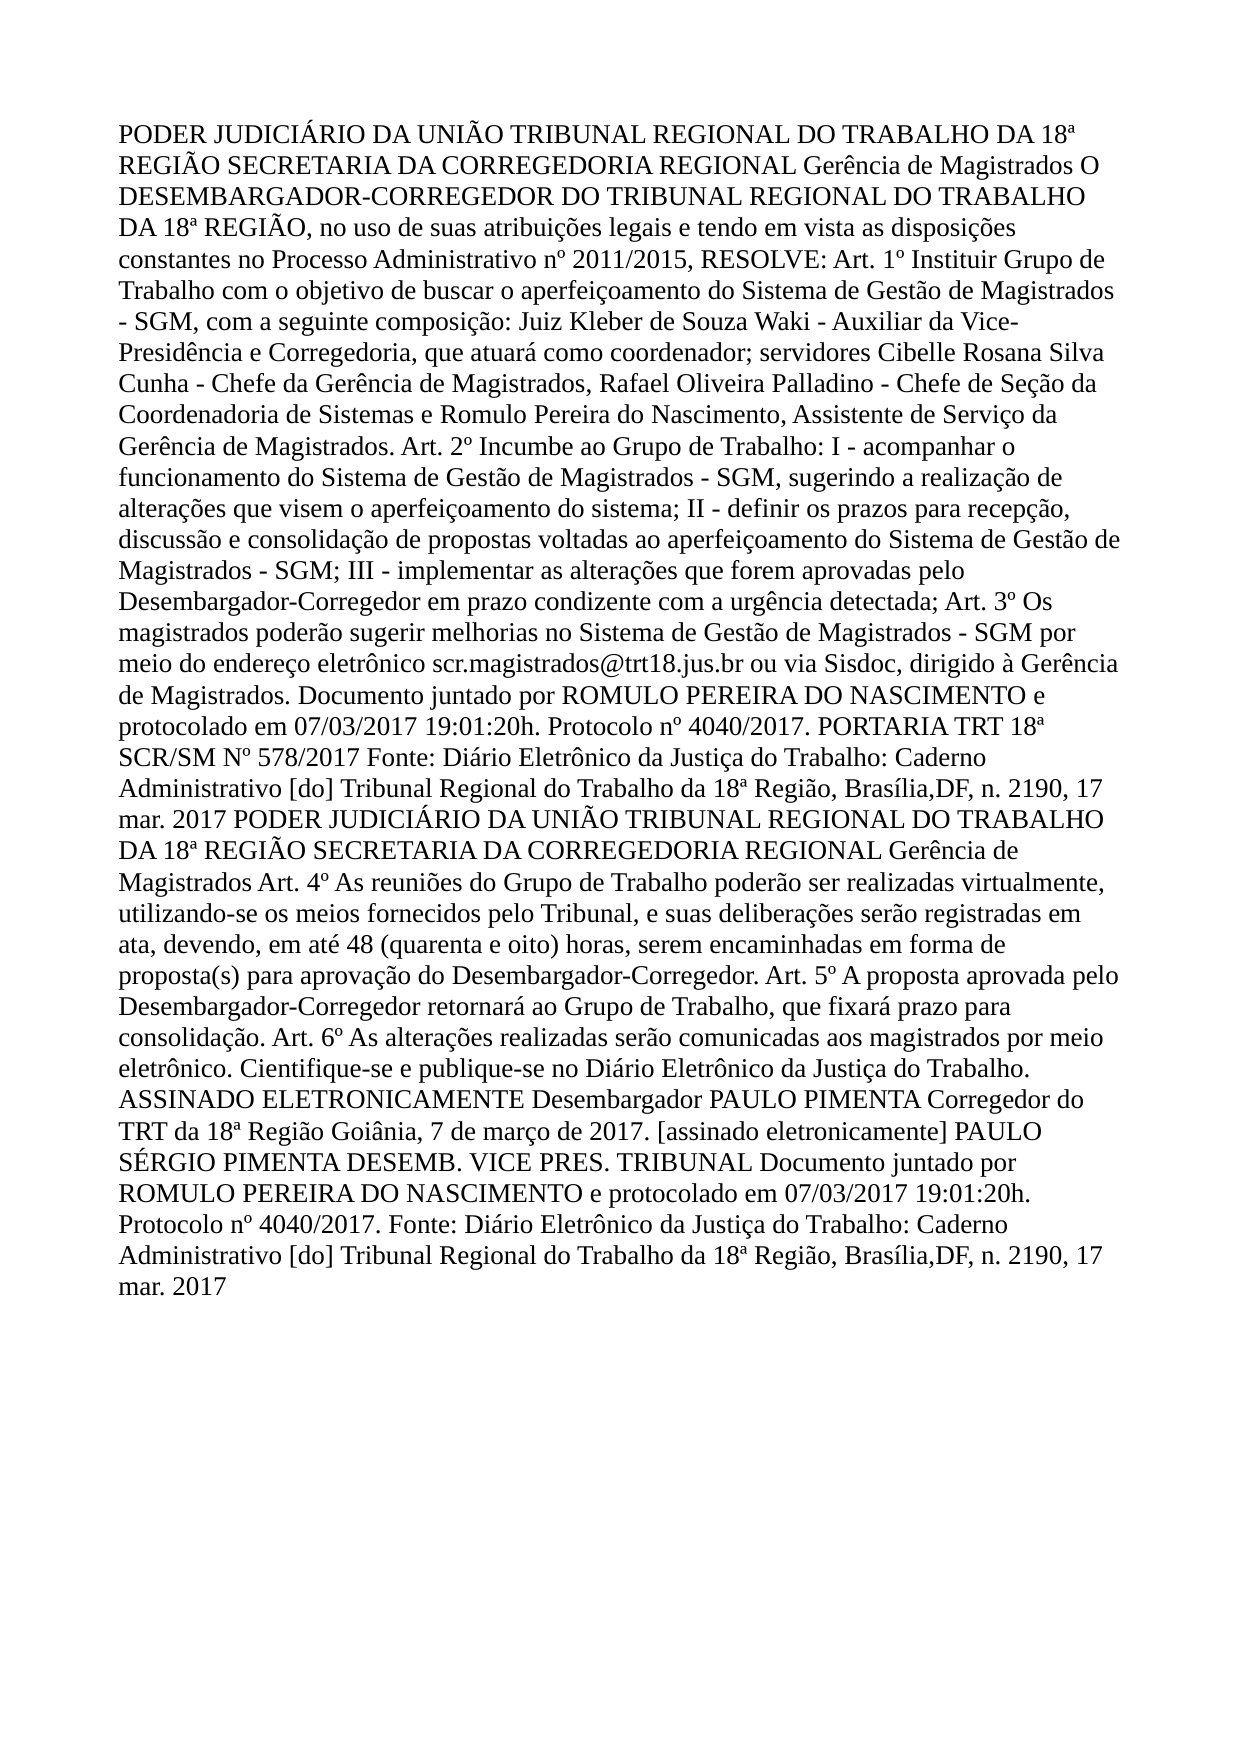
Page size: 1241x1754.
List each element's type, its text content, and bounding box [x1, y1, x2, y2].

text PODER JUDICIÁRIO DA UNIÃO TRIBUNAL REGIONAL DO TRABALHO DA 18ª REGIÃO SECRETARIA DA CORREGEDORIA REGIONAL Gerência de Magistrados O DESEMBARGADOR-CORREGEDOR DO TRIBUNAL REGIONAL DO TRABALHO DA 18ª REGIÃO, no uso de suas atribuições legais e tendo em vista as disposições constantes no Processo Administrativo nº 2011/2015, RESOLVE: Art. 1º Instituir Grupo de Trabalho com o objetivo de buscar o aperfeiçoamento do Sistema de Gestão de Magistrados - SGM, com a seguinte composição: Juiz Kleber de Souza Waki - Auxiliar da Vice-Presidência e Corregedoria, que atuará como coordenador; servidores Cibelle Rosana Silva Cunha - Chefe da Gerência de Magistrados, Rafael Oliveira Palladino - Chefe de Seção da Coordenadoria de Sistemas e Romulo Pereira do Nascimento, Assistente de Serviço da Gerência de Magistrados. Art. 2º Incumbe ao Grupo de Trabalho: I - acompanhar o funcionamento do Sistema de Gestão de Magistrados - SGM, sugerindo a realização de alterações que visem o aperfeiçoamento do sistema; II - definir os prazos para recepção, discussão e consolidação de propostas voltadas ao aperfeiçoamento do Sistema de Gestão de Magistrados - SGM; III - implementar as alterações que forem aprovadas pelo Desembargador-Corregedor em prazo condizente com a urgência detectada; Art. 3º Os magistrados poderão sugerir melhorias no Sistema de Gestão de Magistrados - SGM por meio do endereço eletrônico scr.magistrados@trt18.jus.br ou via Sisdoc, dirigido à Gerência de Magistrados. Documento juntado por ROMULO PEREIRA DO NASCIMENTO e protocolado em 07/03/2017 19:01:20h. Protocolo nº 4040/2017. PORTARIA TRT 18ª SCR/SM Nº 578/2017 Fonte: Diário Eletrônico da Justiça do Trabalho: Caderno Administrativo [do] Tribunal Regional do Trabalho da 18ª Região, Brasília,DF, n. 2190, 17 mar. 2017 PODER JUDICIÁRIO DA UNIÃO TRIBUNAL REGIONAL DO TRABALHO DA 18ª REGIÃO SECRETARIA DA CORREGEDORIA REGIONAL Gerência de Magistrados Art. 4º As reuniões do Grupo de Trabalho poderão ser realizadas virtualmente, utilizando-se os meios fornecidos pelo Tribunal, e suas deliberações serão registradas em ata, devendo, em até 48 (quarenta e oito) horas, serem encaminhadas em forma de proposta(s) para aprovação do Desembargador-Corregedor. Art. 5º A proposta aprovada pelo Desembargador-Corregedor retornará ao Grupo de Trabalho, que fixará prazo para consolidação. Art. 6º As alterações realizadas serão comunicadas aos magistrados por meio eletrônico. Cientifique-se e publique-se no Diário Eletrônico da Justiça do Trabalho. ASSINADO ELETRONICAMENTE Desembargador PAULO PIMENTA Corregedor do TRT da 18ª Região Goiânia, 7 de março de 2017. [assinado eletronicamente] PAULO SÉRGIO PIMENTA DESEMB. VICE PRES. TRIBUNAL Documento juntado por ROMULO PEREIRA DO NASCIMENTO e protocolado em 07/03/2017 19:01:20h. Protocolo nº 4040/2017. Fonte: Diário Eletrônico da Justiça do Trabalho: Caderno Administrativo [do] Tribunal Regional do Trabalho da 18ª Região, Brasília,DF, n. 2190, 17 mar. 2017 [118, 118, 1122, 1302]
